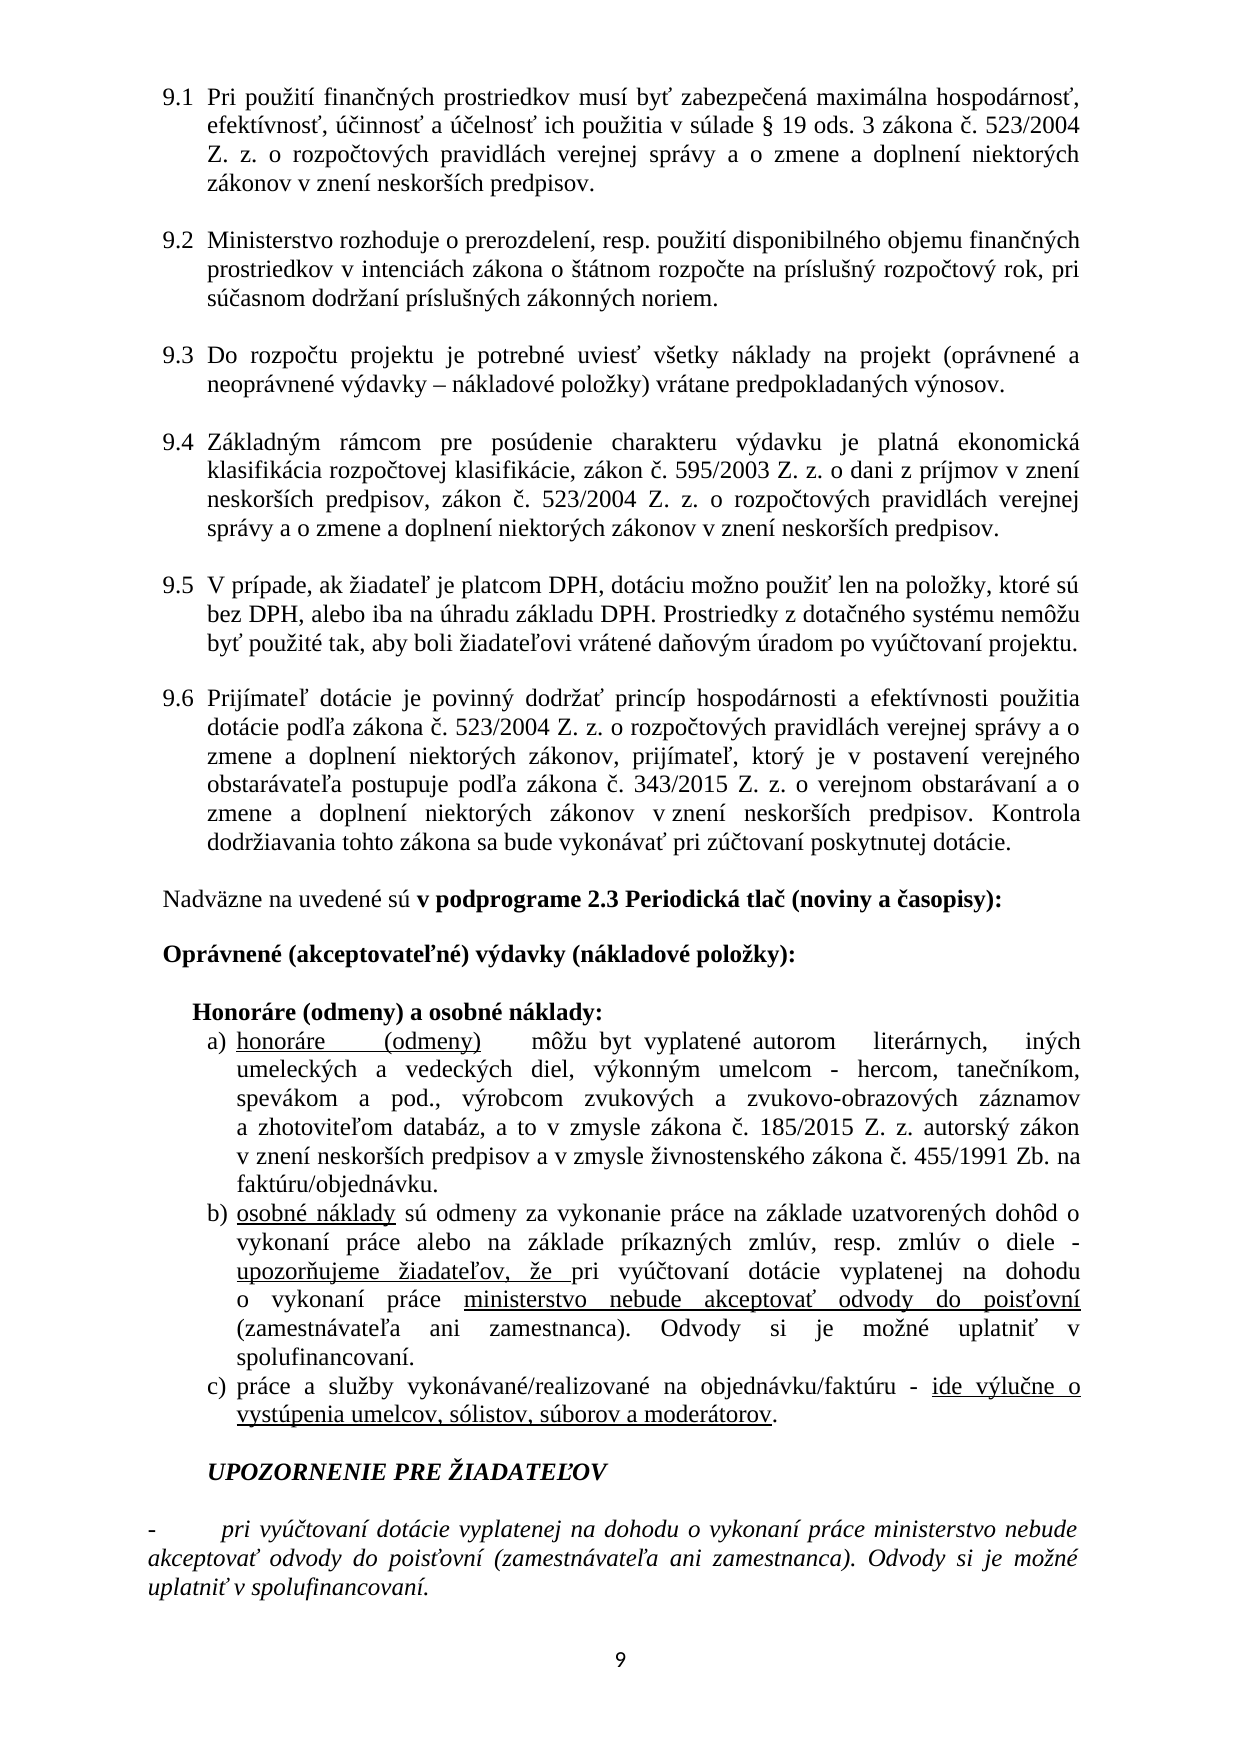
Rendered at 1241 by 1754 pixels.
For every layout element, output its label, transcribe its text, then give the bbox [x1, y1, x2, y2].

list Prijímateľ dotácie je povinný dodržať princíp hospodárnosti a efektívnosti použitia dotácie podľa zákona č. 523/2004 Z. z. o rozpočtových pravidlách verejnej správy a o zmene a doplnení niektorých zákonov, prijímateľ, ktorý je v postavení verejného obstarávateľa postupuje podľa zákona č. 343/2015 Z. z. o verejnom obstarávaní a o zmene a doplnení niektorých zákonov v znení neskorších predpisov. Kontrola dodržiavania tohto zákona sa bude vykonávať pri zúčtovaní poskytnutej dotácie. [162, 683, 1081, 856]
text Oprávnené (akceptovateľné) výdavky (nákladové položky): [162, 939, 1081, 968]
text UPOZORNENIE PRE ŽIADATEĽOV [207, 1457, 1081, 1486]
text b) osobné náklady sú odmeny za vykonanie práce na základe uzatvorených dohôd o vykonaní práce alebo na základe príkazných zmlúv, resp. zmlúv o diele - upozorňujeme žiadateľov, že pri vyúčtovaní dotácie vyplatenej na dohodu o vykonaní práce ministerstvo nebude akceptovať odvody do poisťovní (zamestnávateľa ani zamestnanca). Odvody si je možné uplatniť v spolufinancovaní. [207, 1198, 1081, 1371]
text Honoráre (odmeny) a osobné náklady: [192, 997, 1081, 1026]
text a) honoráre (odmeny) môžu byt vyplatené autorom literárnych, iných umeleckých a vedeckých diel, výkonným umelcom - hercom, tanečníkom, spevákom a pod., výrobcom zvukových a zvukovo-obrazových záznamov a zhotoviteľom databáz, a to v zmysle zákona č. 185/2015 Z. z. autorský zákon v znení neskorších predpisov a v zmysle živnostenského zákona č. 455/1991 Zb. na faktúru/objednávku. [207, 1026, 1081, 1198]
list V prípade, ak žiadateľ je platcom DPH, dotáciu možno použiť len na položky, ktoré sú bez DPH, alebo iba na úhradu základu DPH. Prostriedky z dotačného systému nemôžu byť použité tak, aby boli žiadateľovi vrátené daňovým úradom po vyúčtovaní projektu. [162, 571, 1081, 657]
list Základným rámcom pre posúdenie charakteru výdavku je platná ekonomická klasifikácia rozpočtovej klasifikácie, zákon č. 595/2003 Z. z. o dani z príjmov v znení neskorších predpisov, zákon č. 523/2004 Z. z. o rozpočtových pravidlách verejnej správy a o zmene a doplnení niektorých zákonov v znení neskorších predpisov. [162, 427, 1081, 542]
list Pri použití finančných prostriedkov musí byť zabezpečená maximálna hospodárnosť, efektívnosť, účinnosť a účelnosť ich použitia v súlade § 19 ods. 3 zákona č. 523/2004 Z. z. o rozpočtových pravidlách verejnej správy a o zmene a doplnení niektorých zákonov v znení neskorších predpisov. [162, 82, 1081, 197]
list Do rozpočtu projektu je potrebné uviesť všetky náklady na projekt (oprávnené a neoprávnené výdavky – nákladové položky) vrátane predpokladaných výnosov. [162, 341, 1081, 398]
text c) práce a služby vykonávané/realizované na objednávku/faktúru - ide výlučne o vystúpenia umelcov, sólistov, súborov a moderátorov. [207, 1371, 1081, 1428]
list Ministerstvo rozhoduje o prerozdelení, resp. použití disponibilného objemu finančných prostriedkov v intenciách zákona o štátnom rozpočte na príslušný rozpočtový rok, pri súčasnom dodržaní príslušných zákonných noriem. [162, 226, 1081, 312]
text Nadväzne na uvedené sú v podprograme 2.3 Periodická tlač (noviny a časopisy): [162, 884, 1081, 913]
list pri vyúčtovaní dotácie vyplatenej na dohodu o vykonaní práce ministerstvo nebude akceptovať odvody do poisťovní (zamestnávateľa ani zamestnanca). Odvody si je možné uplatniť v spolufinancovaní. [148, 1514, 1081, 1601]
